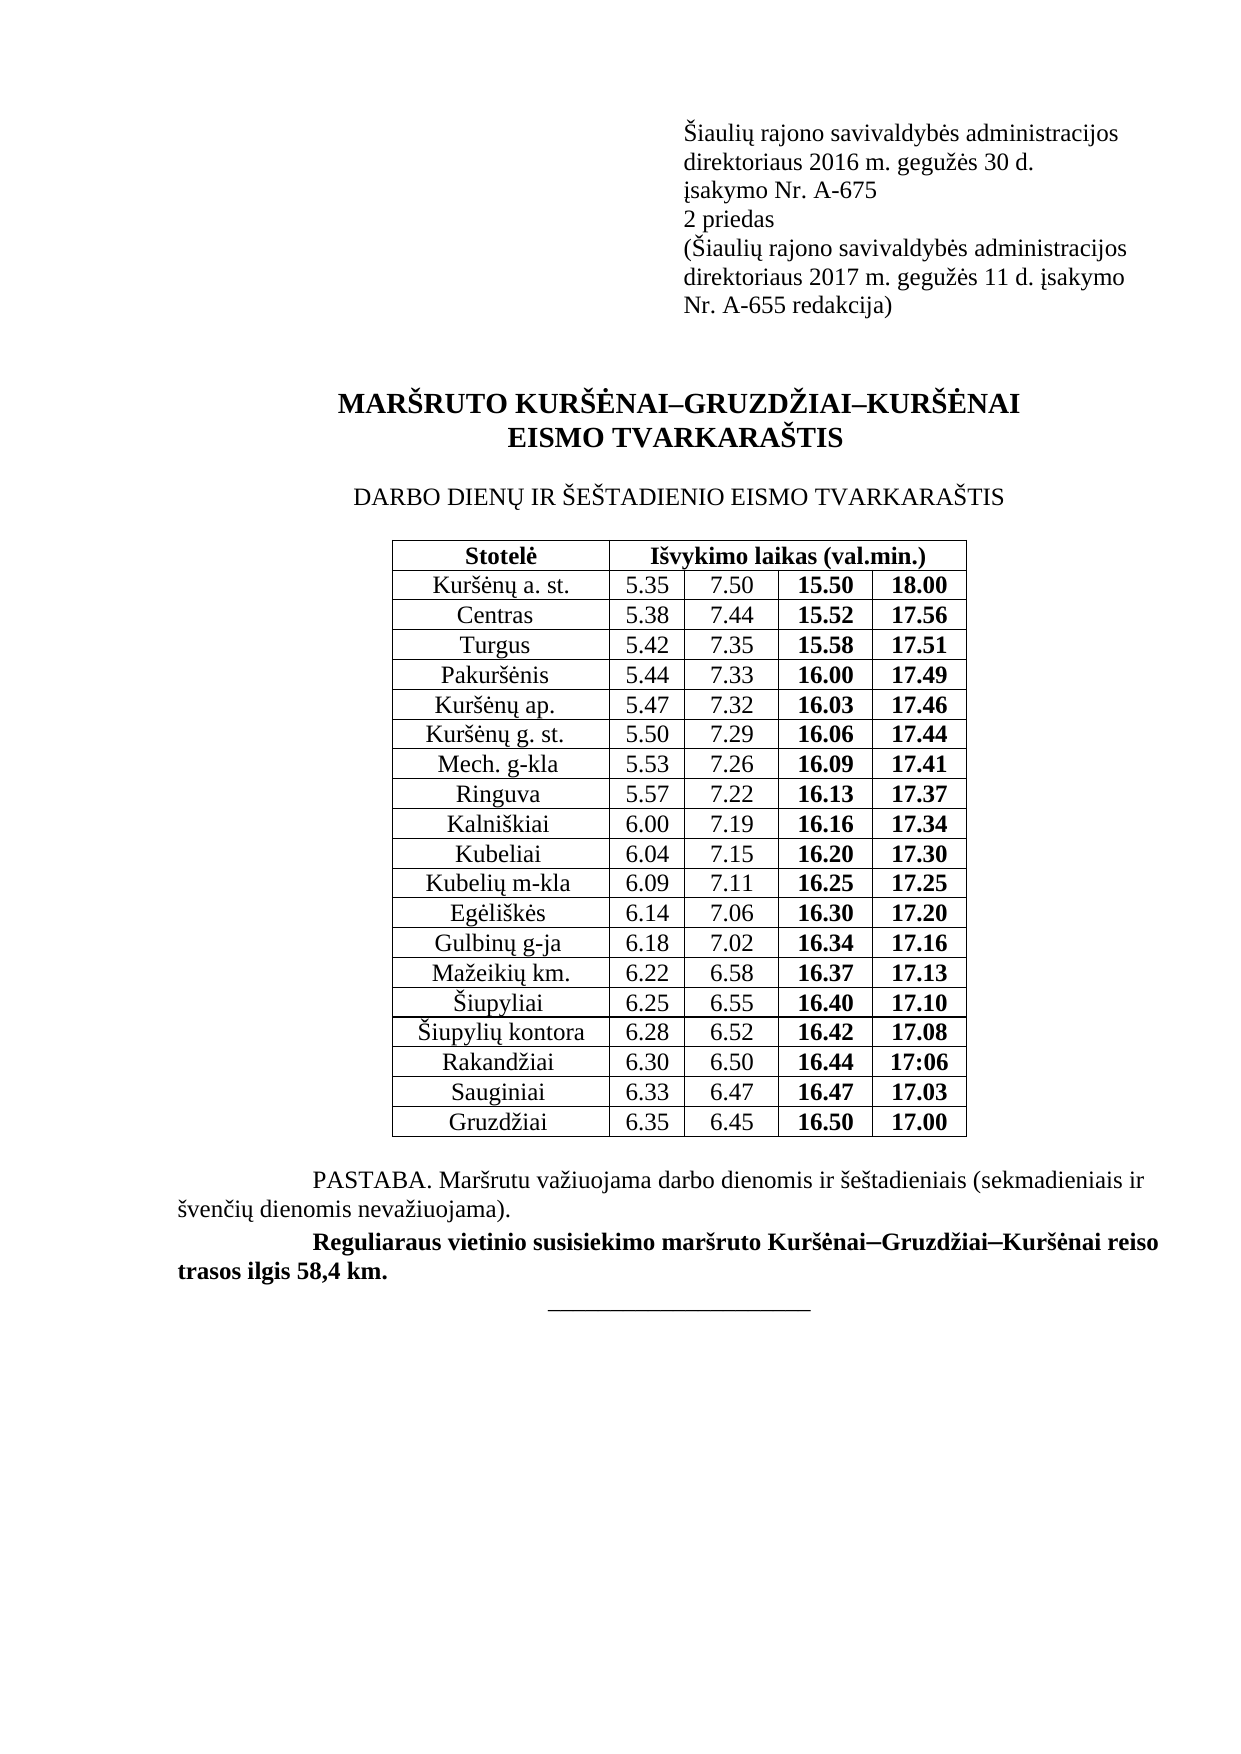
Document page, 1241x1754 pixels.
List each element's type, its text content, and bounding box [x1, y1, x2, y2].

table_cell Centras [393, 600, 609, 629]
table_cell 17.00 [873, 1107, 966, 1136]
table_cell Rakandžiai [393, 1047, 609, 1076]
table_cell 6.22 [610, 958, 684, 987]
table_cell 7.11 [685, 869, 778, 897]
table_cell 17.20 [873, 898, 966, 927]
table_cell 15.58 [779, 630, 872, 659]
table_cell 7.15 [685, 839, 778, 867]
table_cell Šiupylių kontora [393, 1018, 609, 1046]
table_cell 6.30 [610, 1047, 684, 1076]
table_cell 6.09 [610, 869, 684, 897]
table_cell 17.10 [873, 988, 966, 1016]
table_cell Gulbinų g-ja [393, 928, 609, 957]
table_cell 7.35 [685, 630, 778, 659]
table_cell 7.29 [685, 720, 778, 748]
table_cell 17.34 [873, 809, 966, 838]
table_cell 7.22 [685, 779, 778, 808]
table_cell 5.57 [610, 779, 684, 808]
table_cell 5.44 [610, 660, 684, 689]
table_cell 6.58 [685, 958, 778, 987]
text įsakymo Nr. A-675 [683, 176, 1181, 204]
table_cell 17.25 [873, 869, 966, 897]
table_cell 7.26 [685, 749, 778, 778]
table_cell 6.35 [610, 1107, 684, 1136]
table_cell Šiupyliai [393, 988, 609, 1016]
table_cell 6.25 [610, 988, 684, 1016]
table_header Stotelė [393, 541, 609, 569]
table_cell 17.30 [873, 839, 966, 867]
text Nr. A-655 redakcija) [683, 291, 1181, 319]
table_cell 5.35 [610, 571, 684, 599]
table_cell 6.52 [685, 1018, 778, 1046]
text _____________________ [177, 1285, 1181, 1314]
table_cell 6.28 [610, 1018, 684, 1046]
table_cell Mech. g-kla [393, 749, 609, 778]
table_cell 17.44 [873, 720, 966, 748]
table_cell 17.51 [873, 630, 966, 659]
table_cell 16.09 [779, 749, 872, 778]
text Reguliaraus vietinio susisiekimo maršruto Kuršėnai–Gruzdžiai–Kuršėnai reiso trasos ilgis 58,4 km. [177, 1223, 1181, 1285]
table_cell 15.50 [779, 571, 872, 599]
table_cell 6.45 [685, 1107, 778, 1136]
table_cell 7.02 [685, 928, 778, 957]
table_cell 7.44 [685, 600, 778, 629]
table_cell 17:06 [873, 1047, 966, 1076]
table_cell 16.16 [779, 809, 872, 838]
table_cell Kuršėnų a. st. [393, 571, 609, 599]
text direktoriaus 2017 m. gegužės 11 d. įsakymo [683, 262, 1181, 291]
table_cell Kuršėnų g. st. [393, 720, 609, 748]
text MARŠRUTO KURŠĖNAI–GRUZDŽIAI–KURŠĖNAI [177, 386, 1181, 420]
table_cell 7.06 [685, 898, 778, 927]
table_cell Kubelių m-kla [393, 869, 609, 897]
table_cell 6.55 [685, 988, 778, 1016]
table_cell 16.25 [779, 869, 872, 897]
table_cell 5.50 [610, 720, 684, 748]
table_cell 17.49 [873, 660, 966, 689]
table_cell 15.52 [779, 600, 872, 629]
table_cell 6.33 [610, 1077, 684, 1106]
text EISMO TVARKARAŠTIS [177, 420, 1181, 453]
table_cell Kuršėnų ap. [393, 690, 609, 718]
table_cell 6.14 [610, 898, 684, 927]
table_cell 17.08 [873, 1018, 966, 1046]
table_cell 5.47 [610, 690, 684, 718]
text DARBO DIENŲ IR ŠEŠTADIENIO EISMO TVARKARAŠTIS [177, 482, 1181, 511]
table_cell 16.42 [779, 1018, 872, 1046]
table_cell 7.32 [685, 690, 778, 718]
table_cell 16.40 [779, 988, 872, 1016]
table_cell 7.19 [685, 809, 778, 838]
table_cell Sauginiai [393, 1077, 609, 1106]
table_cell 16.03 [779, 690, 872, 718]
table_cell Kalniškiai [393, 809, 609, 838]
table_cell 17.03 [873, 1077, 966, 1106]
table_cell 16.13 [779, 779, 872, 808]
table_cell Kubeliai [393, 839, 609, 867]
table_cell 6.18 [610, 928, 684, 957]
table_cell 17.41 [873, 749, 966, 778]
table_cell 6.00 [610, 809, 684, 838]
table_cell 6.50 [685, 1047, 778, 1076]
table_cell 16.37 [779, 958, 872, 987]
table_cell 5.38 [610, 600, 684, 629]
table_cell 17.46 [873, 690, 966, 718]
table_cell Egėliškės [393, 898, 609, 927]
table_cell 5.42 [610, 630, 684, 659]
table_cell 16.06 [779, 720, 872, 748]
text Šiaulių rajono savivaldybės administracijos [683, 118, 1181, 147]
table_cell 17.16 [873, 928, 966, 957]
table_cell 7.33 [685, 660, 778, 689]
table_cell Gruzdžiai [393, 1107, 609, 1136]
table_cell 16.50 [779, 1107, 872, 1136]
table_cell 7.50 [685, 571, 778, 599]
table_cell 6.04 [610, 839, 684, 867]
text PASTABA. Maršrutu važiuojama darbo dienomis ir šeštadieniais (sekmadieniais ir švenčių dienomis nevažiuojama). [177, 1165, 1181, 1223]
table_cell 16.47 [779, 1077, 872, 1106]
table_cell 16.44 [779, 1047, 872, 1076]
table_cell 18.00 [873, 571, 966, 599]
text 2 priedas [683, 204, 1181, 233]
table_cell 17.37 [873, 779, 966, 808]
table_cell 16.00 [779, 660, 872, 689]
table_cell Ringuva [393, 779, 609, 808]
table_header Išvykimo laikas (val.min.) [610, 541, 966, 569]
table_cell 16.34 [779, 928, 872, 957]
table_cell 16.20 [779, 839, 872, 867]
table_cell 17.56 [873, 600, 966, 629]
table_cell 16.30 [779, 898, 872, 927]
table_cell Mažeikių km. [393, 958, 609, 987]
table_cell Turgus [393, 630, 609, 659]
table_cell Pakuršėnis [393, 660, 609, 689]
text (Šiaulių rajono savivaldybės administracijos [683, 233, 1181, 262]
text direktoriaus 2016 m. gegužės 30 d. [683, 147, 1181, 176]
table_cell 5.53 [610, 749, 684, 778]
table_cell 6.47 [685, 1077, 778, 1106]
table_cell 17.13 [873, 958, 966, 987]
